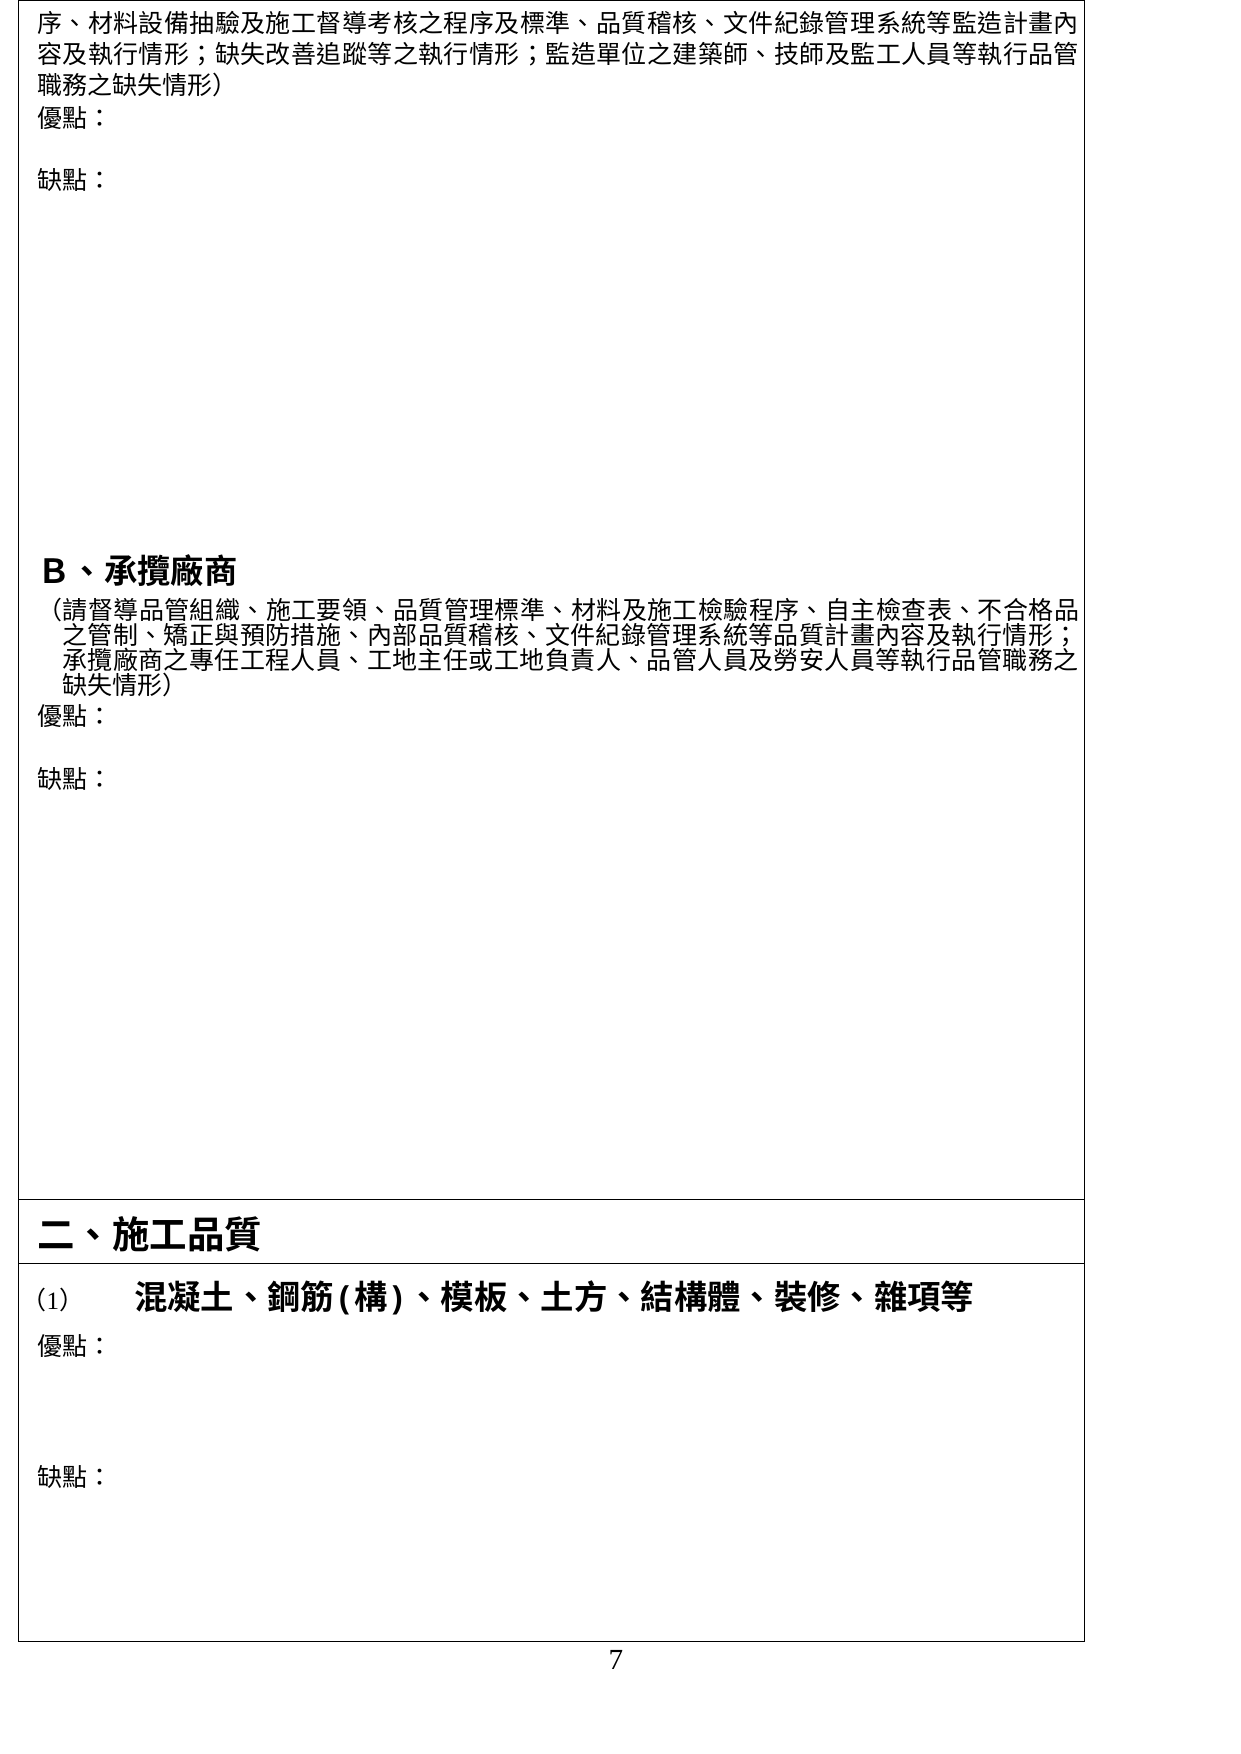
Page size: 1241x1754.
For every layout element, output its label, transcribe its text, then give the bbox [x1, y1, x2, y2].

table_cell 混凝土、鋼筋(構)、模板、土方、結構體、裝修、雜項等 優點： 缺點： 材料設備檢驗與管制 優點： 缺點： (三) 安全衛生 優點： 缺點： (四) 美觀、環境、功能及節能減碳等指標之優缺點 優點： 缺點： [19, 1264, 1084, 1641]
table_cell 序、材料設備抽驗及施工督導考核之程序及標準、品質稽核、文件紀錄管理系統等監造計畫內容及執行情形；缺失改善追蹤等之執行情形；監造單位之建築師、技師及監工人員等執行品管職務之缺失情形） 優點： 缺點： Ｂ、承攬廠商 （請督導品管組織、施工要領、品質管理標準、材料及施工檢驗程序、自主檢查表、不合格品之管制、矯正與預防措施、內部品質稽核、文件紀錄管理系統等品質計畫內容及執行情形；承攬廠商之專任工程人員、工地主任或工地負責人、品管人員及勞安人員等執行品管職務之缺失情形） 優點： 缺點： [19, 1, 1084, 1199]
table_cell [14, 0, 18, 1199]
table_cell 二、施工品質 [19, 1200, 1084, 1263]
table_cell [14, 1263, 18, 1641]
table_cell [14, 1199, 18, 1263]
